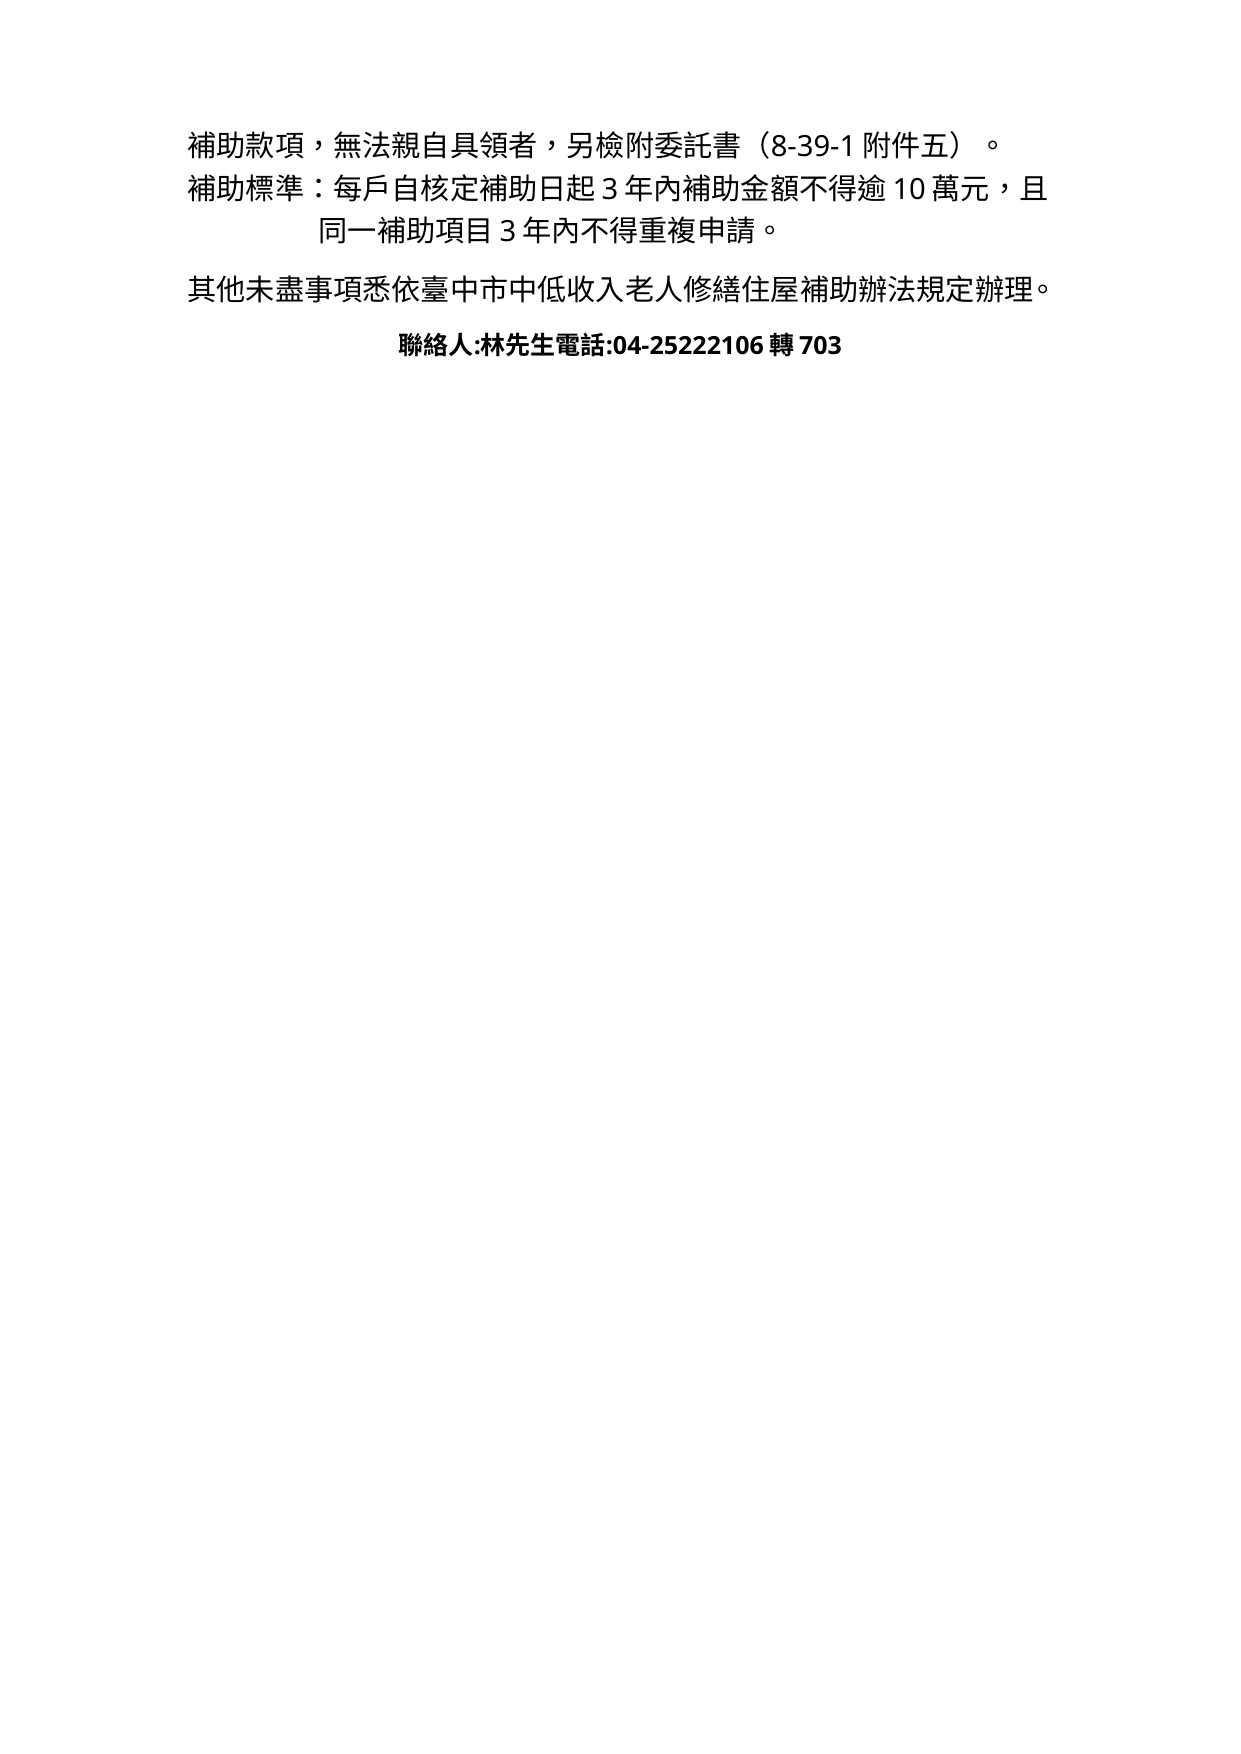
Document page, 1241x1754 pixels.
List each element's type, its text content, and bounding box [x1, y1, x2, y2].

text 補助款項，無法親自具領者，另檢附委託書（8-39-1附件五）。 [187, 123, 1053, 165]
text 其他未盡事項悉依臺中市中低收入老人修繕住屋補助辦法規定辦理。 [187, 250, 1053, 325]
text 補助標準：每戶自核定補助日起3年內補助金額不得逾10萬元，且同一補助項目3年內不得重複申請。 [187, 165, 1053, 250]
text 聯絡人:林先生電話:04-25222106轉703 [187, 325, 1053, 362]
